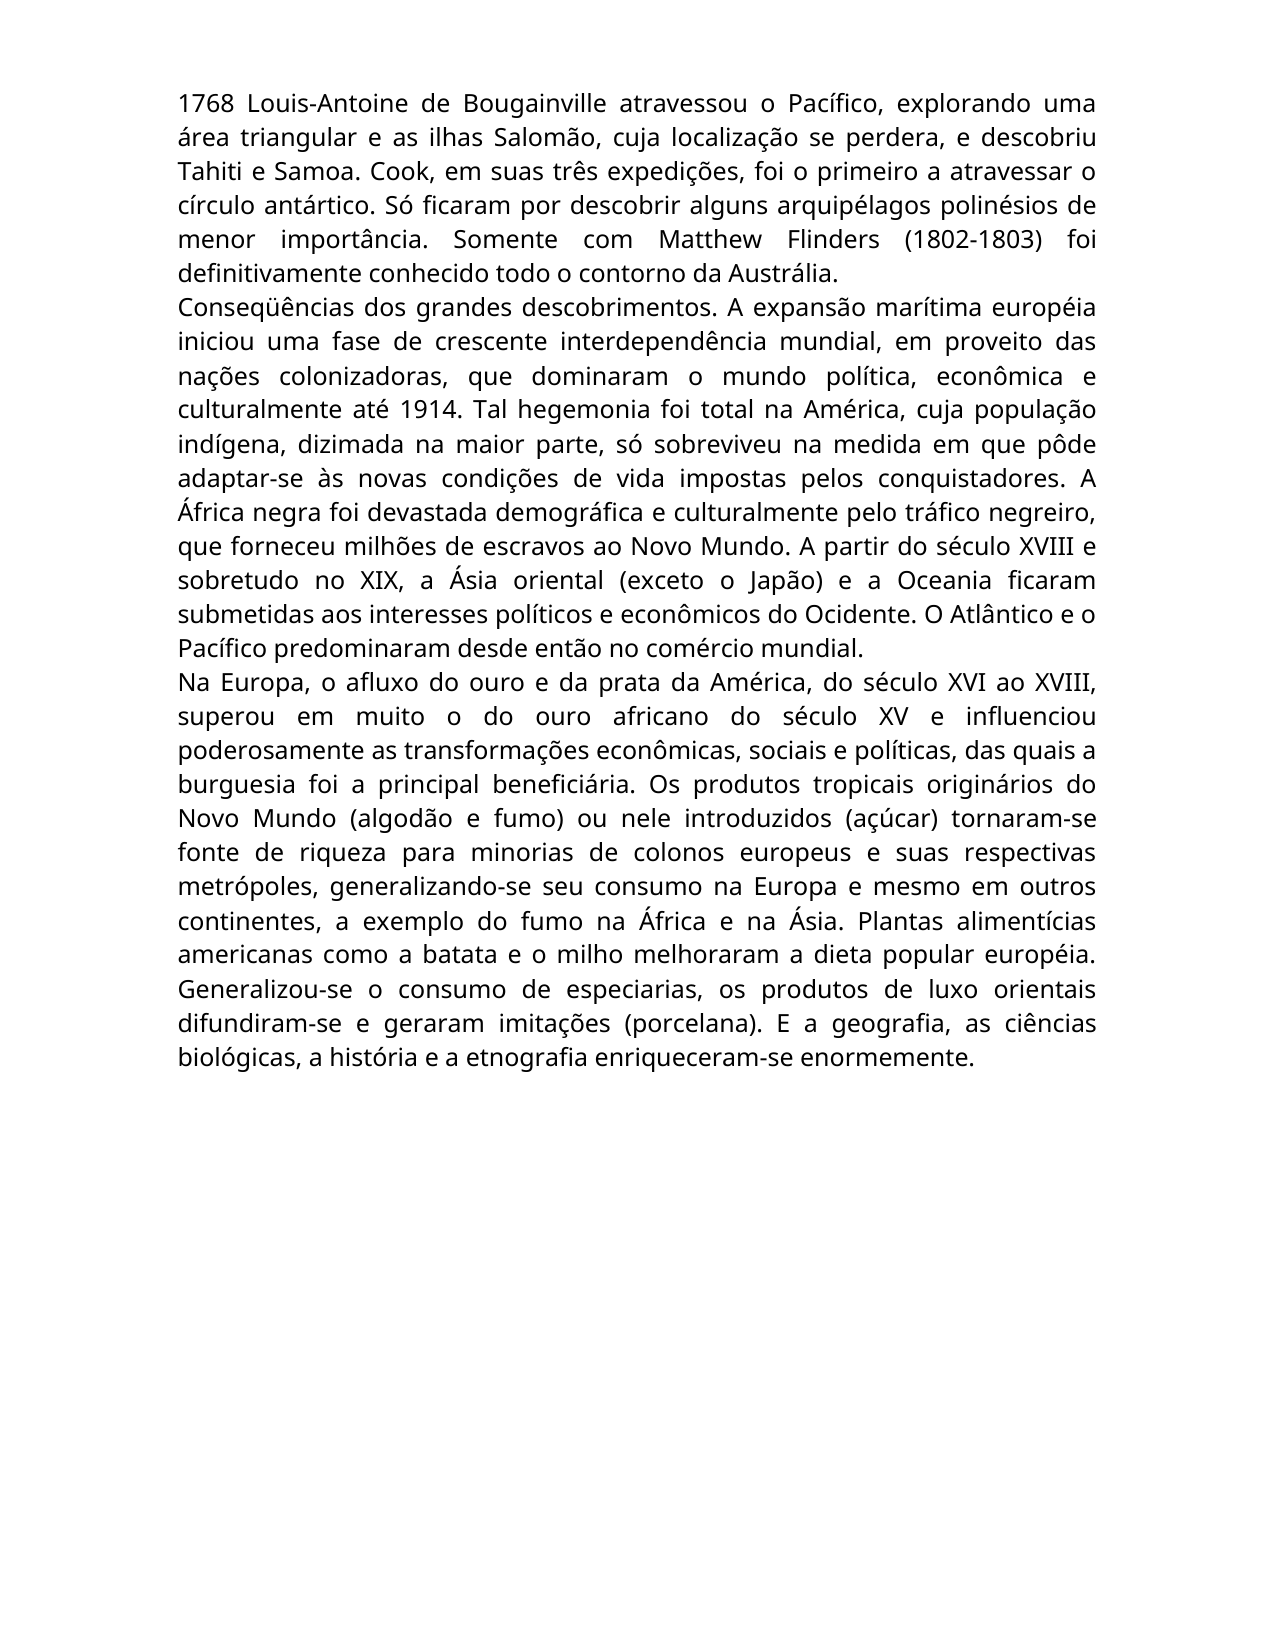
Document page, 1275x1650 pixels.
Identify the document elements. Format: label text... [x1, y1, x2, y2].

text Conseqüências dos grandes descobrimentos. A expansão marítima européia iniciou uma fase de crescente interdependência mundial, em proveito das nações colonizadoras, que dominaram o mundo política, econômica e culturalmente até 1914. Tal hegemonia foi total na América, cuja população indígena, dizimada na maior parte, só sobreviveu na medida em que pôde adaptar-se às novas condições de vida impostas pelos conquistadores. A África negra foi devastada demográfica e culturalmente pelo tráfico negreiro, que forneceu milhões de escravos ao Novo Mundo. A partir do século XVIII e sobretudo no XIX, a Ásia oriental (exceto o Japão) e a Oceania ficaram submetidas aos interesses políticos e econômicos do Ocidente. O Atlântico e o Pacífico predominaram desde então no comércio mundial. [177, 290, 1098, 665]
text 1768 Louis-Antoine de Bougainville atravessou o Pacífico, explorando uma área triangular e as ilhas Salomão, cuja localização se perdera, e descobriu Tahiti e Samoa. Cook, em suas três expedições, foi o primeiro a atravessar o círculo antártico. Só ficaram por descobrir alguns arquipélagos polinésios de menor importância. Somente com Matthew Flinders (1802-1803) foi definitivamente conhecido todo o contorno da Austrália. [177, 86, 1098, 290]
text Na Europa, o afluxo do ouro e da prata da América, do século XVI ao XVIII, superou em muito o do ouro africano do século XV e influenciou poderosamente as transformações econômicas, sociais e políticas, das quais a burguesia foi a principal beneficiária. Os produtos tropicais originários do Novo Mundo (algodão e fumo) ou nele introduzidos (açúcar) tornaram-se fonte de riqueza para minorias de colonos europeus e suas respectivas metrópoles, generalizando-se seu consumo na Europa e mesmo em outros continentes, a exemplo do fumo na África e na Ásia. Plantas alimentícias americanas como a batata e o milho melhoraram a dieta popular européia. Generalizou-se o consumo de especiarias, os produtos de luxo orientais difundiram-se e geraram imitações (porcelana). E a geografia, as ciências biológicas, a história e a etnografia enriqueceram-se enormemente. [177, 665, 1098, 1073]
